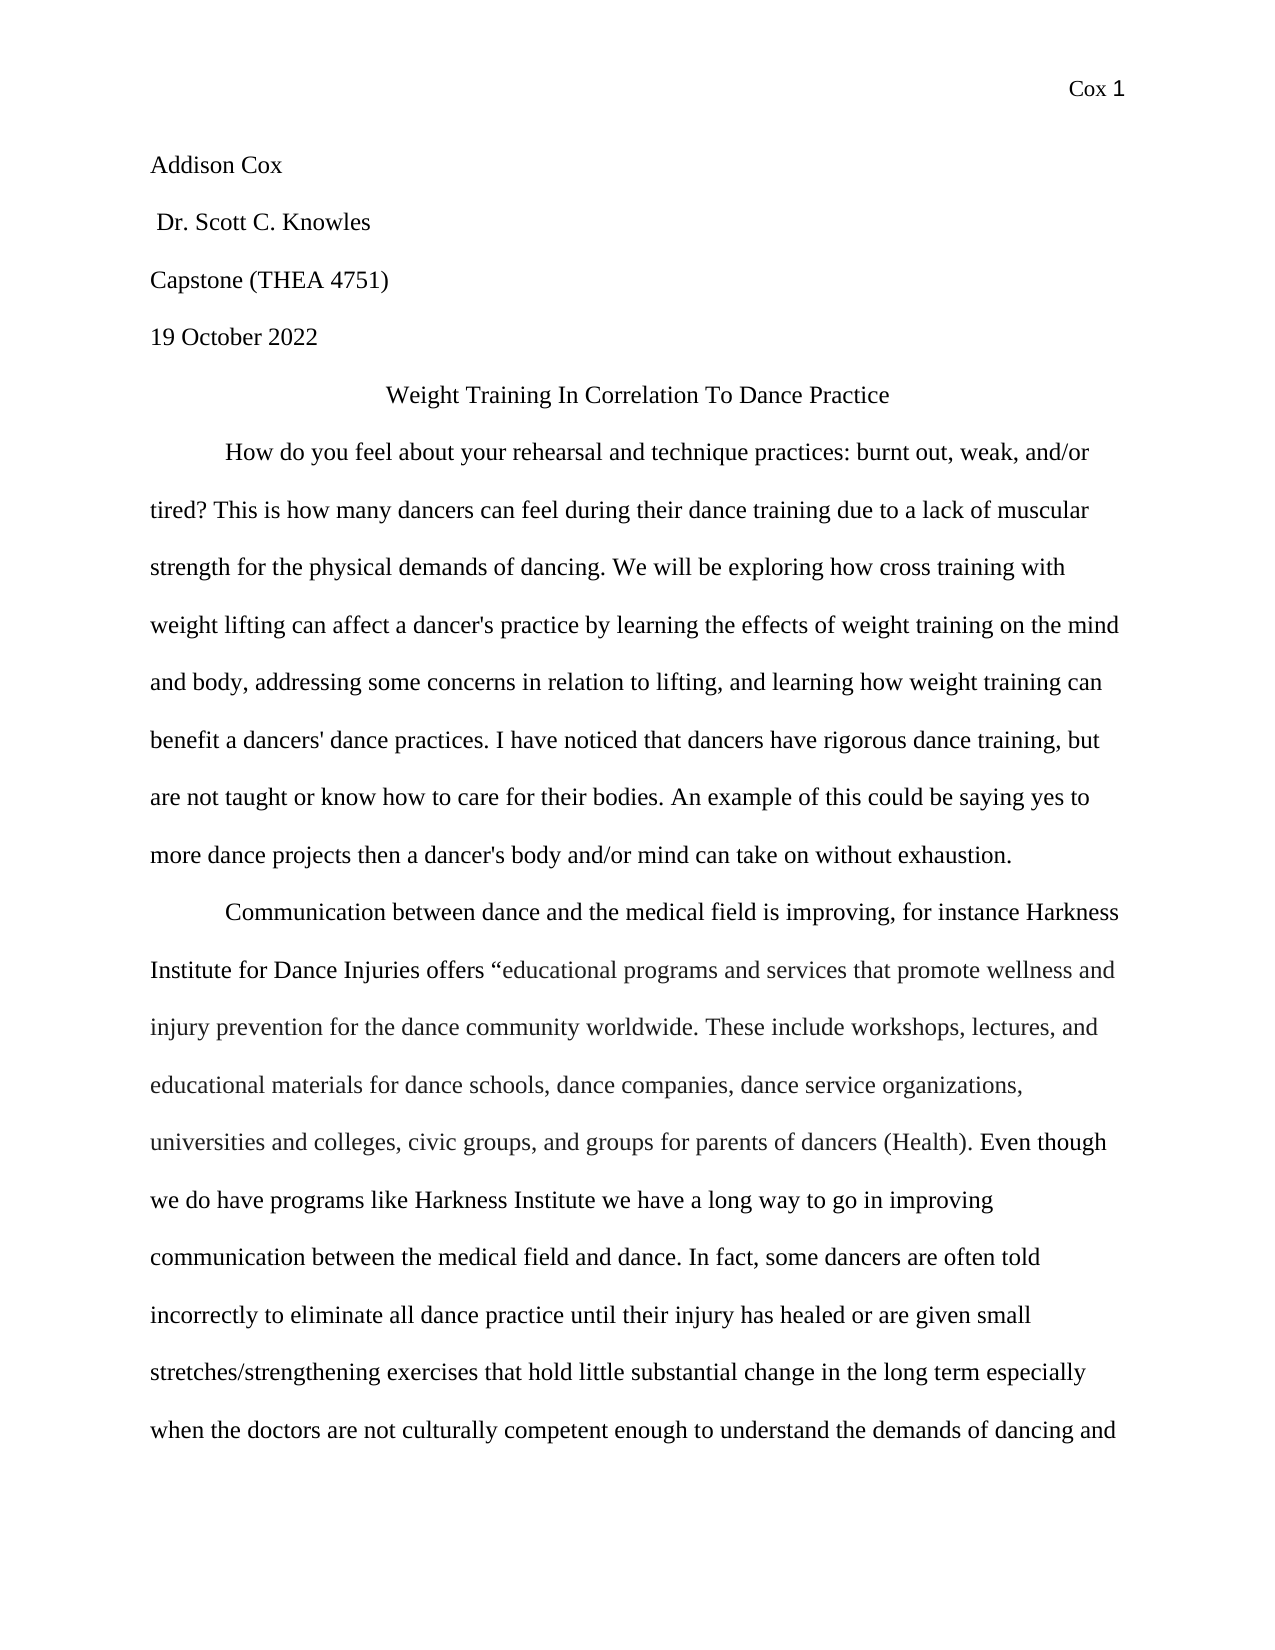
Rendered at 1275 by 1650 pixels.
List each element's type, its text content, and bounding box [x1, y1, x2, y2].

text 19 October 2022 [150, 322, 1125, 351]
text Communication between dance and the medical field is improving, for instance Harkness Institute for Dance Injuries offers “educational programs and services that promote wellness and injury prevention for the dance community worldwide. These include workshops, lectures, and educational materials for dance schools, dance companies, dance service organizations, universities and colleges, civic groups, and groups for parents of dancers (Health). Even though we do have programs like Harkness Institute we have a long way to go in improving communication between the medical field and dance. In fact, some dancers are often told incorrectly to eliminate all dance practice until their injury has healed or are given small stretches/strengthening exercises that hold little substantial change in the long term especially when the doctors are not culturally competent enough to understand the demands of dancing and [150, 897, 1125, 1444]
text Dr. Scott C. Knowles [150, 207, 1125, 236]
text Capstone (THEA 4751) [150, 265, 1125, 294]
text How do you feel about your rehearsal and technique practices: burnt out, weak, and/or tired? This is how many dancers can feel during their dance training due to a lack of muscular strength for the physical demands of dancing. We will be exploring how cross training with weight lifting can affect a dancer's practice by learning the effects of weight training on the mind and body, addressing some concerns in relation to lifting, and learning how weight training can benefit a dancers' dance practices. I have noticed that dancers have rigorous dance training, but are not taught or know how to care for their bodies. An example of this could be saying yes to more dance projects then a dancer's body and/or mind can take on without exhaustion. [150, 437, 1125, 869]
text Weight Training In Correlation To Dance Practice [150, 380, 1125, 409]
text Addison Cox [150, 150, 1125, 179]
